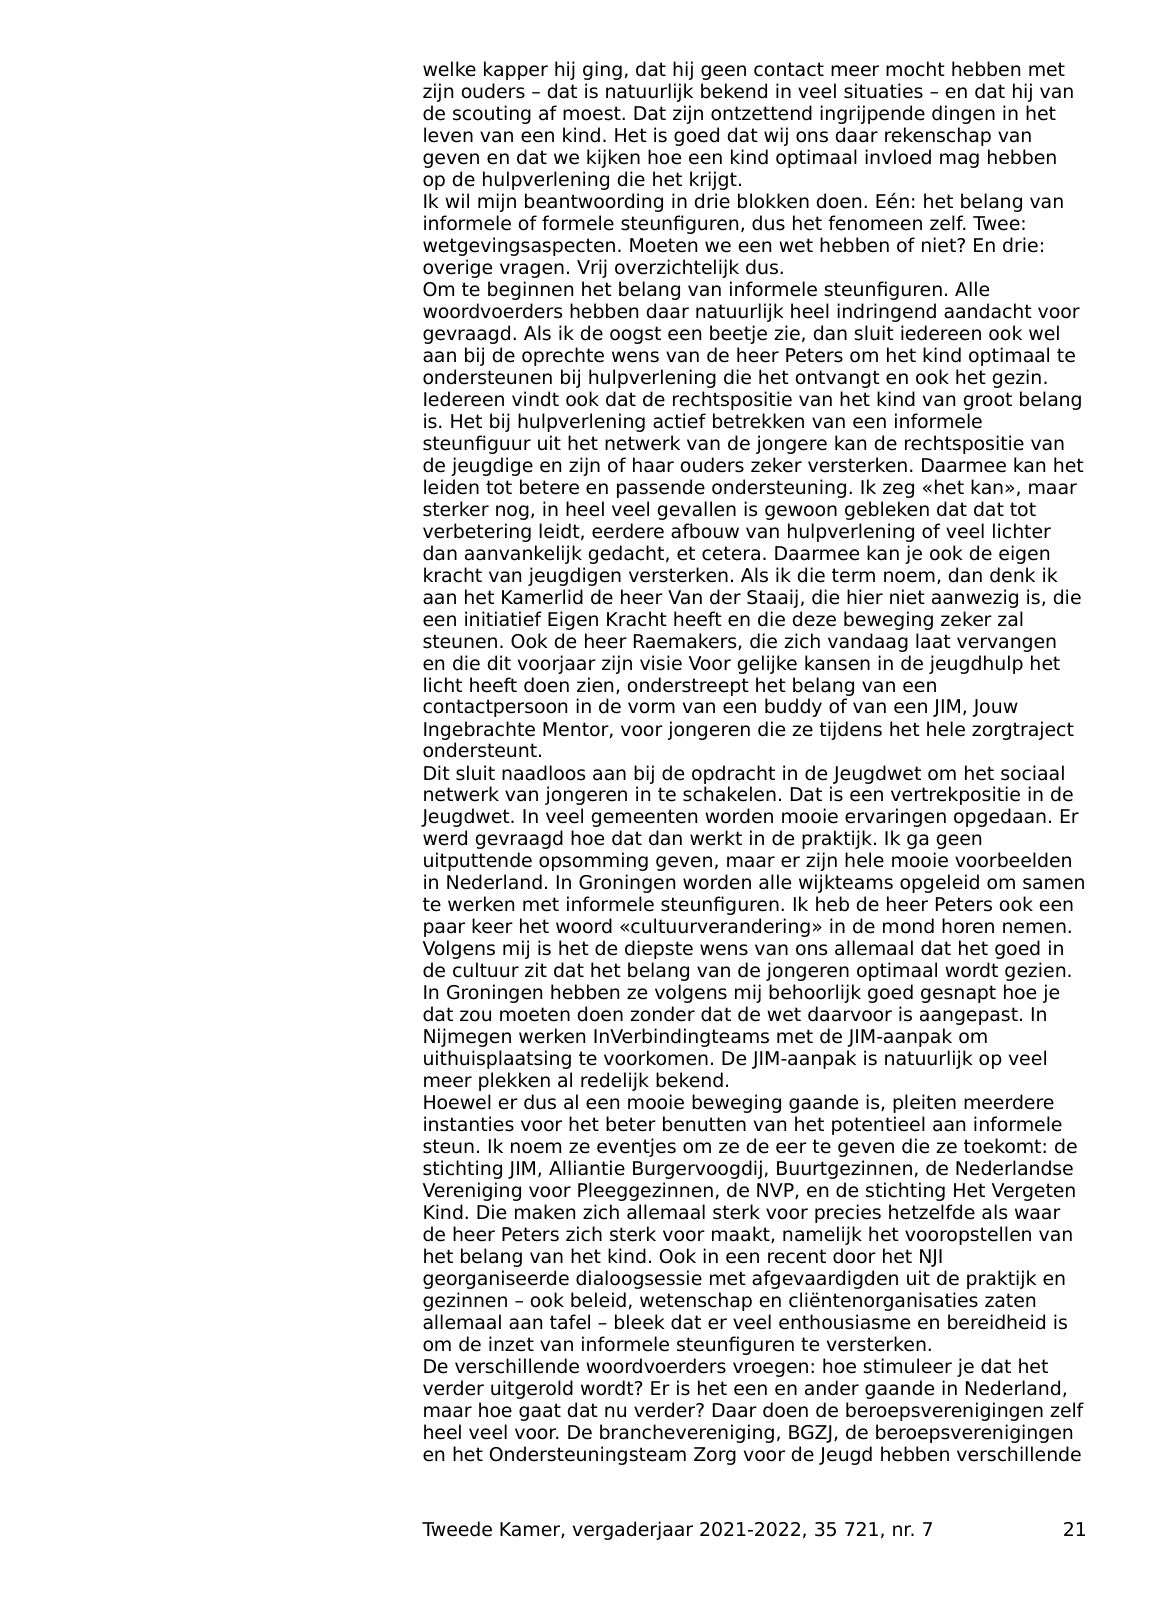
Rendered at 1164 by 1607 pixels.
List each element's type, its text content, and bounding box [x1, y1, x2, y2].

text welke kapper hij ging, dat hij geen contact meer mocht hebben met zijn ouders – dat is natuurlijk bekend in veel situaties – en dat hij van de scouting af moest. Dat zijn ontzettend ingrijpende dingen in het leven van een kind. Het is goed dat wij ons daar rekenschap van geven en dat we kijken hoe een kind optimaal invloed mag hebben op de hulpverlening die het krijgt. [422, 59, 1087, 191]
text Ik wil mijn beantwoording in drie blokken doen. Eén: het belang van informele of formele steunfiguren, dus het fenomeen zelf. Twee: wetgevingsaspecten. Moeten we een wet hebben of niet? En drie: overige vragen. Vrij overzichtelijk dus. [422, 191, 1087, 279]
text De verschillende woordvoerders vroegen: hoe stimuleer je dat het verder uitgerold wordt? Er is het een en ander gaande in Nederland, maar hoe gaat dat nu verder? Daar doen de beroepsverenigingen zelf heel veel voor. De branchevereniging, BGZJ, de beroepsverenigingen en het Ondersteuningsteam Zorg voor de Jeugd hebben verschillende [422, 1356, 1087, 1466]
text Om te beginnen het belang van informele steunfiguren. Alle woordvoerders hebben daar natuurlijk heel indringend aandacht voor gevraagd. Als ik de oogst een beetje zie, dan sluit iedereen ook wel aan bij de oprechte wens van de heer Peters om het kind optimaal te ondersteunen bij hulpverlening die het ontvangt en ook het gezin. Iedereen vindt ook dat de rechtspositie van het kind van groot belang is. Het bij hulpverlening actief betrekken van een informele steunfiguur uit het netwerk van de jongere kan de rechtspositie van de jeugdige en zijn of haar ouders zeker versterken. Daarmee kan het leiden tot betere en passende ondersteuning. Ik zeg «het kan», maar sterker nog, in heel veel gevallen is gewoon gebleken dat dat tot verbetering leidt, eerdere afbouw van hulpverlening of veel lichter dan aanvankelijk gedacht, et cetera. Daarmee kan je ook de eigen kracht van jeugdigen versterken. Als ik die term noem, dan denk ik aan het Kamerlid de heer Van der Staaij, die hier niet aanwezig is, die een initiatief Eigen Kracht heeft en die deze beweging zeker zal steunen. Ook de heer Raemakers, die zich vandaag laat vervangen en die dit voorjaar zijn visie Voor gelijke kansen in de jeugdhulp het licht heeft doen zien, onderstreept het belang van een contactpersoon in de vorm van een buddy of van een JIM, Jouw Ingebrachte Mentor, voor jongeren die ze tijdens het hele zorgtraject ondersteunt. [422, 279, 1087, 762]
text Hoewel er dus al een mooie beweging gaande is, pleiten meerdere instanties voor het beter benutten van het potentieel aan informele steun. Ik noem ze eventjes om ze de eer te geven die ze toekomt: de stichting JIM, Alliantie Burgervoogdij, Buurtgezinnen, de Nederlandse Vereniging voor Pleeggezinnen, de NVP, en de stichting Het Vergeten Kind. Die maken zich allemaal sterk voor precies hetzelfde als waar de heer Peters zich sterk voor maakt, namelijk het vooropstellen van het belang van het kind. Ook in een recent door het NJI georganiseerde dialoogsessie met afgevaardigden uit de praktijk en gezinnen – ook beleid, wetenschap en cliëntenorganisaties zaten allemaal aan tafel – bleek dat er veel enthousiasme en bereidheid is om de inzet van informele steunfiguren te versterken. [422, 1092, 1087, 1356]
text Dit sluit naadloos aan bij de opdracht in de Jeugdwet om het sociaal netwerk van jongeren in te schakelen. Dat is een vertrekpositie in de Jeugdwet. In veel gemeenten worden mooie ervaringen opgedaan. Er werd gevraagd hoe dat dan werkt in de praktijk. Ik ga geen uitputtende opsomming geven, maar er zijn hele mooie voorbeelden in Nederland. In Groningen worden alle wijkteams opgeleid om samen te werken met informele steunfiguren. Ik heb de heer Peters ook een paar keer het woord «cultuurverandering» in de mond horen nemen. Volgens mij is het de diepste wens van ons allemaal dat het goed in de cultuur zit dat het belang van de jongeren optimaal wordt gezien. In Groningen hebben ze volgens mij behoorlijk goed gesnapt hoe je dat zou moeten doen zonder dat de wet daarvoor is aangepast. In Nijmegen werken InVerbindingteams met de JIM-aanpak om uithuisplaatsing te voorkomen. De JIM-aanpak is natuurlijk op veel meer plekken al redelijk bekend. [422, 762, 1087, 1092]
